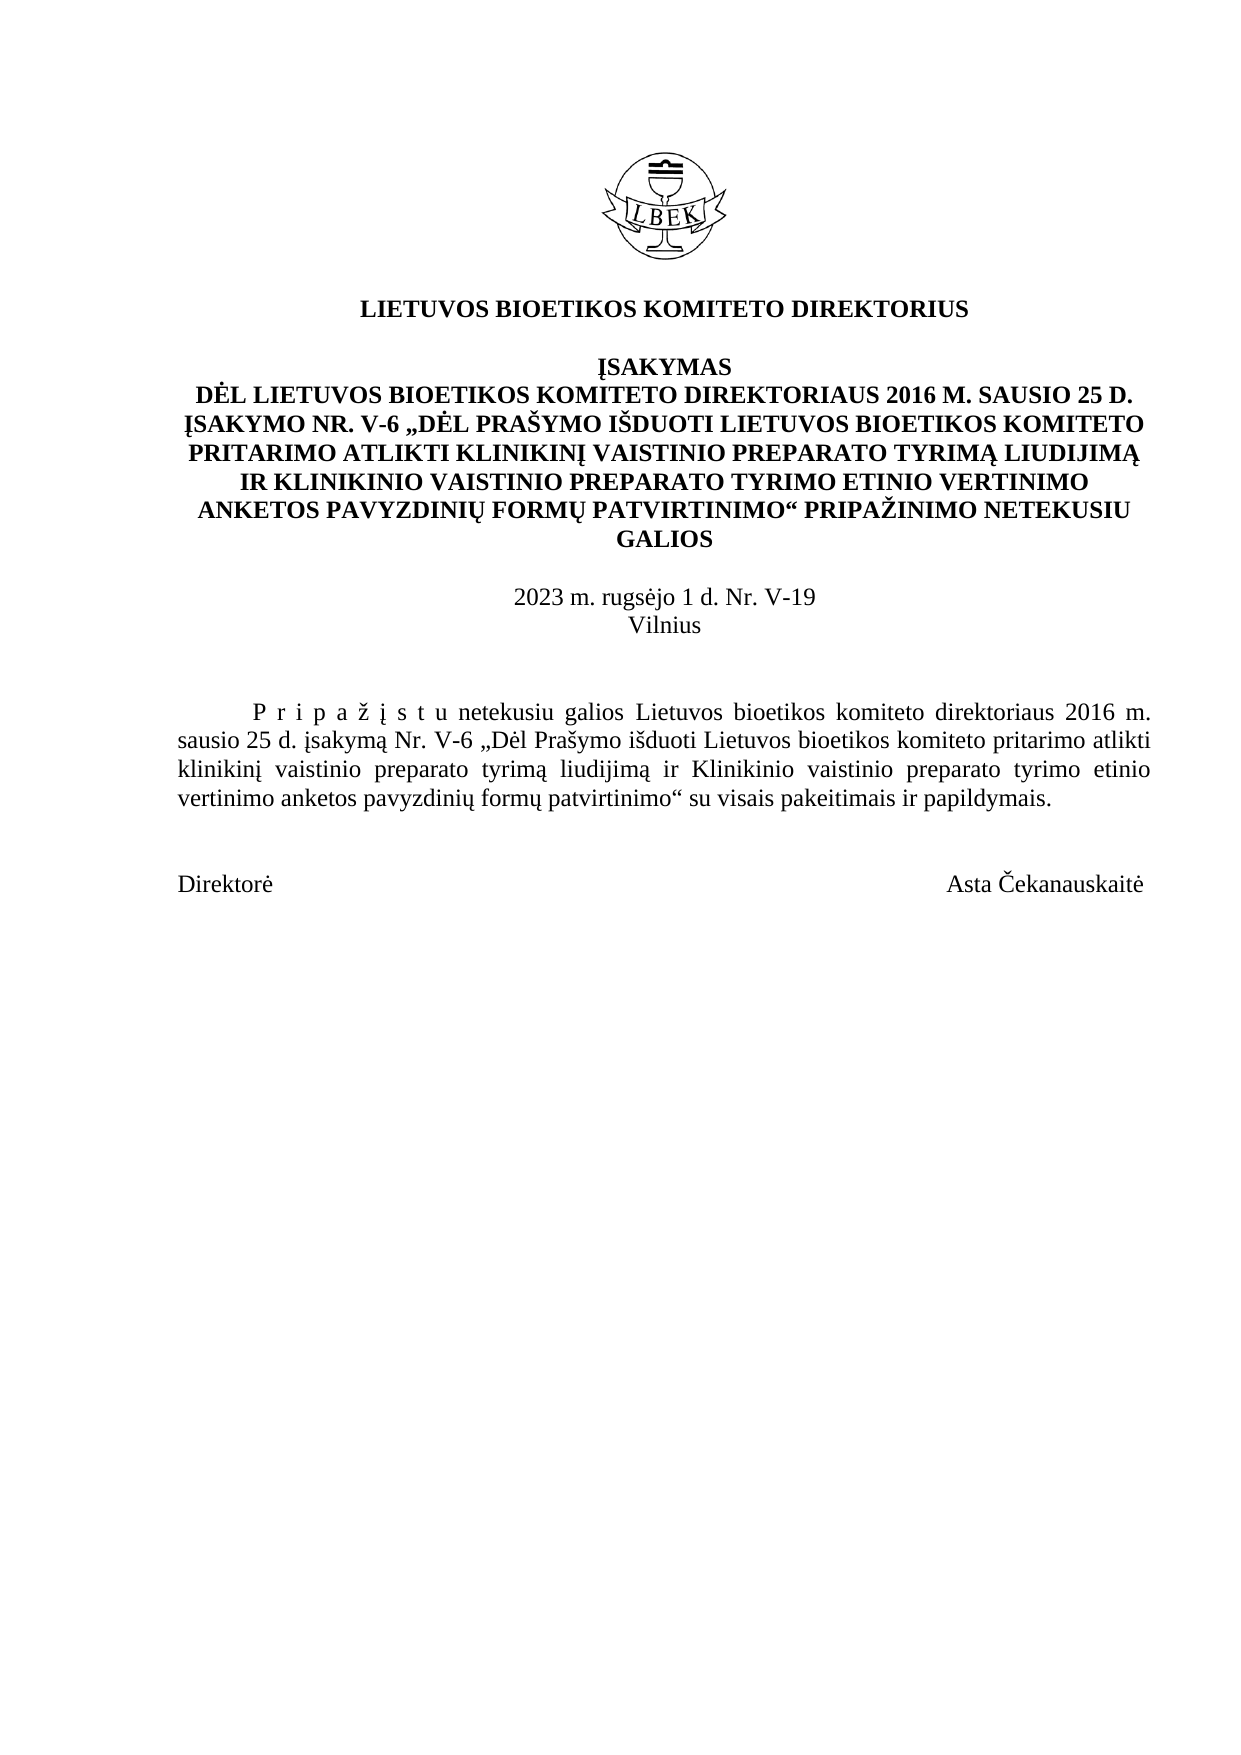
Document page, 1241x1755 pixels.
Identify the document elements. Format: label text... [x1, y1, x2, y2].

text 2023 m. rugsėjo 1 d. Nr. V-19 [177, 582, 1152, 611]
text ĮSAKYMAS [177, 352, 1152, 381]
text LIETUVOS BIOETIKOS KOMITETO DIREKTORIUS [177, 294, 1152, 323]
text P r i p a ž į s t u netekusiu galios Lietuvos bioetikos komiteto direktoriaus 2016 m. sausio 25 d. įsakymą Nr. V-6 „Dėl Prašymo išduoti Lietuvos bioetikos komiteto pritarimo atlikti klinikinį vaistinio preparato tyrimą liudijimą ir Klinikinio vaistinio preparato tyrimo etinio vertinimo anketos pavyzdinių formų patvirtinimo“ su visais pakeitimais ir papildymais. [177, 697, 1152, 812]
text DĖL LIETUVOS BIOETIKOS KOMITETO DIREKTORIAUS 2016 M. SAUSIO 25 D. ĮSAKYMO NR. V-6 „DĖL PRAŠYMO IŠDUOTI LIETUVOS BIOETIKOS KOMITETO PRITARIMO ATLIKTI KLINIKINĮ VAISTINIO PREPARATO TYRIMĄ LIUDIJIMĄ IR KLINIKINIO VAISTINIO PREPARATO TYRIMO ETINIO VERTINIMO ANKETOS PAVYZDINIŲ FORMŲ PATVIRTINIMO“ PRIPAŽINIMO NETEKUSIU GALIOS [177, 381, 1152, 553]
text Direktorė Asta Čekanauskaitė [177, 869, 1152, 898]
text Vilnius [177, 611, 1152, 639]
